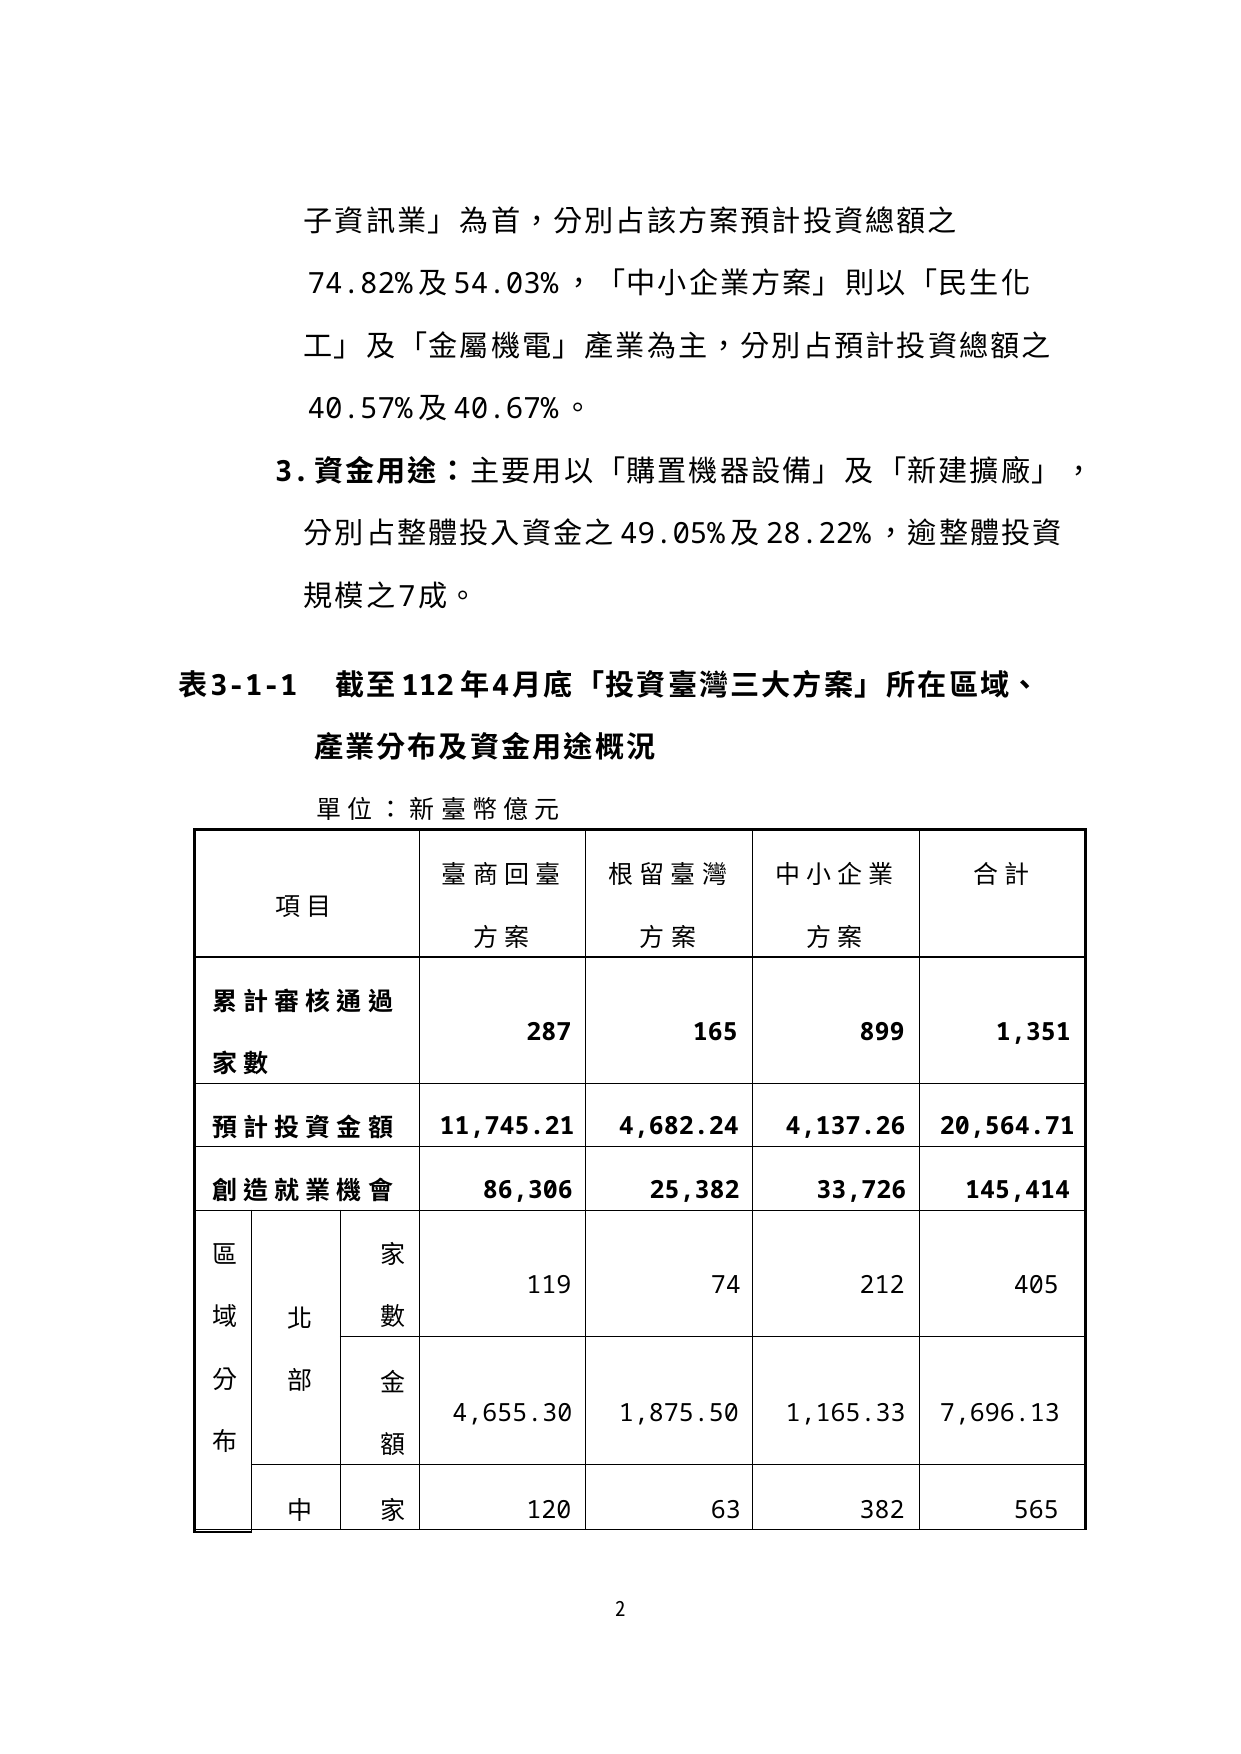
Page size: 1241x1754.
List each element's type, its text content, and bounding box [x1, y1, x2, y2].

table_cell 11,745.21 [420, 1084, 585, 1146]
table_cell 899 [753, 958, 919, 1082]
table_header 中小企業方案 [753, 831, 919, 956]
table_cell 212 [753, 1211, 919, 1336]
text 表3-1-1 截至112年4月底「投資臺灣三大方案」所在區域、產業分布及資金用途概況 單位：新臺幣億元 [177, 641, 1063, 828]
table_header 項目 [196, 831, 419, 956]
table_cell 120 [420, 1465, 585, 1529]
table_cell 86,306 [420, 1147, 585, 1209]
text 3.資金用途：主要用以「購置機器設備」及「新建擴廠」，分別占整體投入資金之49.05%及28.22%，逾整體投資規模之7成。 [266, 427, 1063, 615]
table_cell 家數 [341, 1211, 419, 1336]
table_cell 4,682.24 [586, 1084, 752, 1146]
table_cell 63 [586, 1465, 752, 1529]
table_cell 預計投資金額 [196, 1084, 419, 1146]
table_cell 405 [920, 1211, 1084, 1336]
table_header 根留臺灣方案 [586, 831, 752, 956]
table_cell 119 [420, 1211, 585, 1336]
table_cell 北部 [252, 1211, 340, 1464]
table_cell 565 [920, 1465, 1084, 1529]
table_cell 金額 [341, 1337, 419, 1464]
table_cell 4,137.26 [753, 1084, 919, 1146]
table_cell 累計審核通過家數 [196, 958, 419, 1082]
table_cell 20,564.71 [920, 1084, 1084, 1146]
text 子資訊業」為首，分別占該方案預計投資總額之74.82%及54.03%，「中小企業方案」則以「民生化工」及「金屬機電」產業為主，分別占預計投資總額之40.57%及40.67%。 [266, 177, 1063, 427]
table_cell 1,165.33 [753, 1337, 919, 1464]
table_cell 區域分布 [196, 1211, 251, 1529]
table_cell 4,655.30 [420, 1337, 585, 1464]
table_cell 382 [753, 1465, 919, 1529]
table_cell 25,382 [586, 1147, 752, 1209]
table_header 合計 [920, 831, 1084, 956]
table_cell 145,414 [920, 1147, 1084, 1209]
table_cell 7,696.13 [920, 1337, 1084, 1464]
table_header 臺商回臺方案 [420, 831, 585, 956]
table_cell 1,875.50 [586, 1337, 752, 1464]
table_cell 中 [252, 1465, 340, 1529]
table_cell 家 [341, 1465, 419, 1529]
table_cell 1,351 [920, 958, 1084, 1082]
table_cell 74 [586, 1211, 752, 1336]
table_cell 創造就業機會 [196, 1147, 419, 1209]
table_cell 287 [420, 958, 585, 1082]
table_cell 33,726 [753, 1147, 919, 1209]
table_cell 165 [586, 958, 752, 1082]
